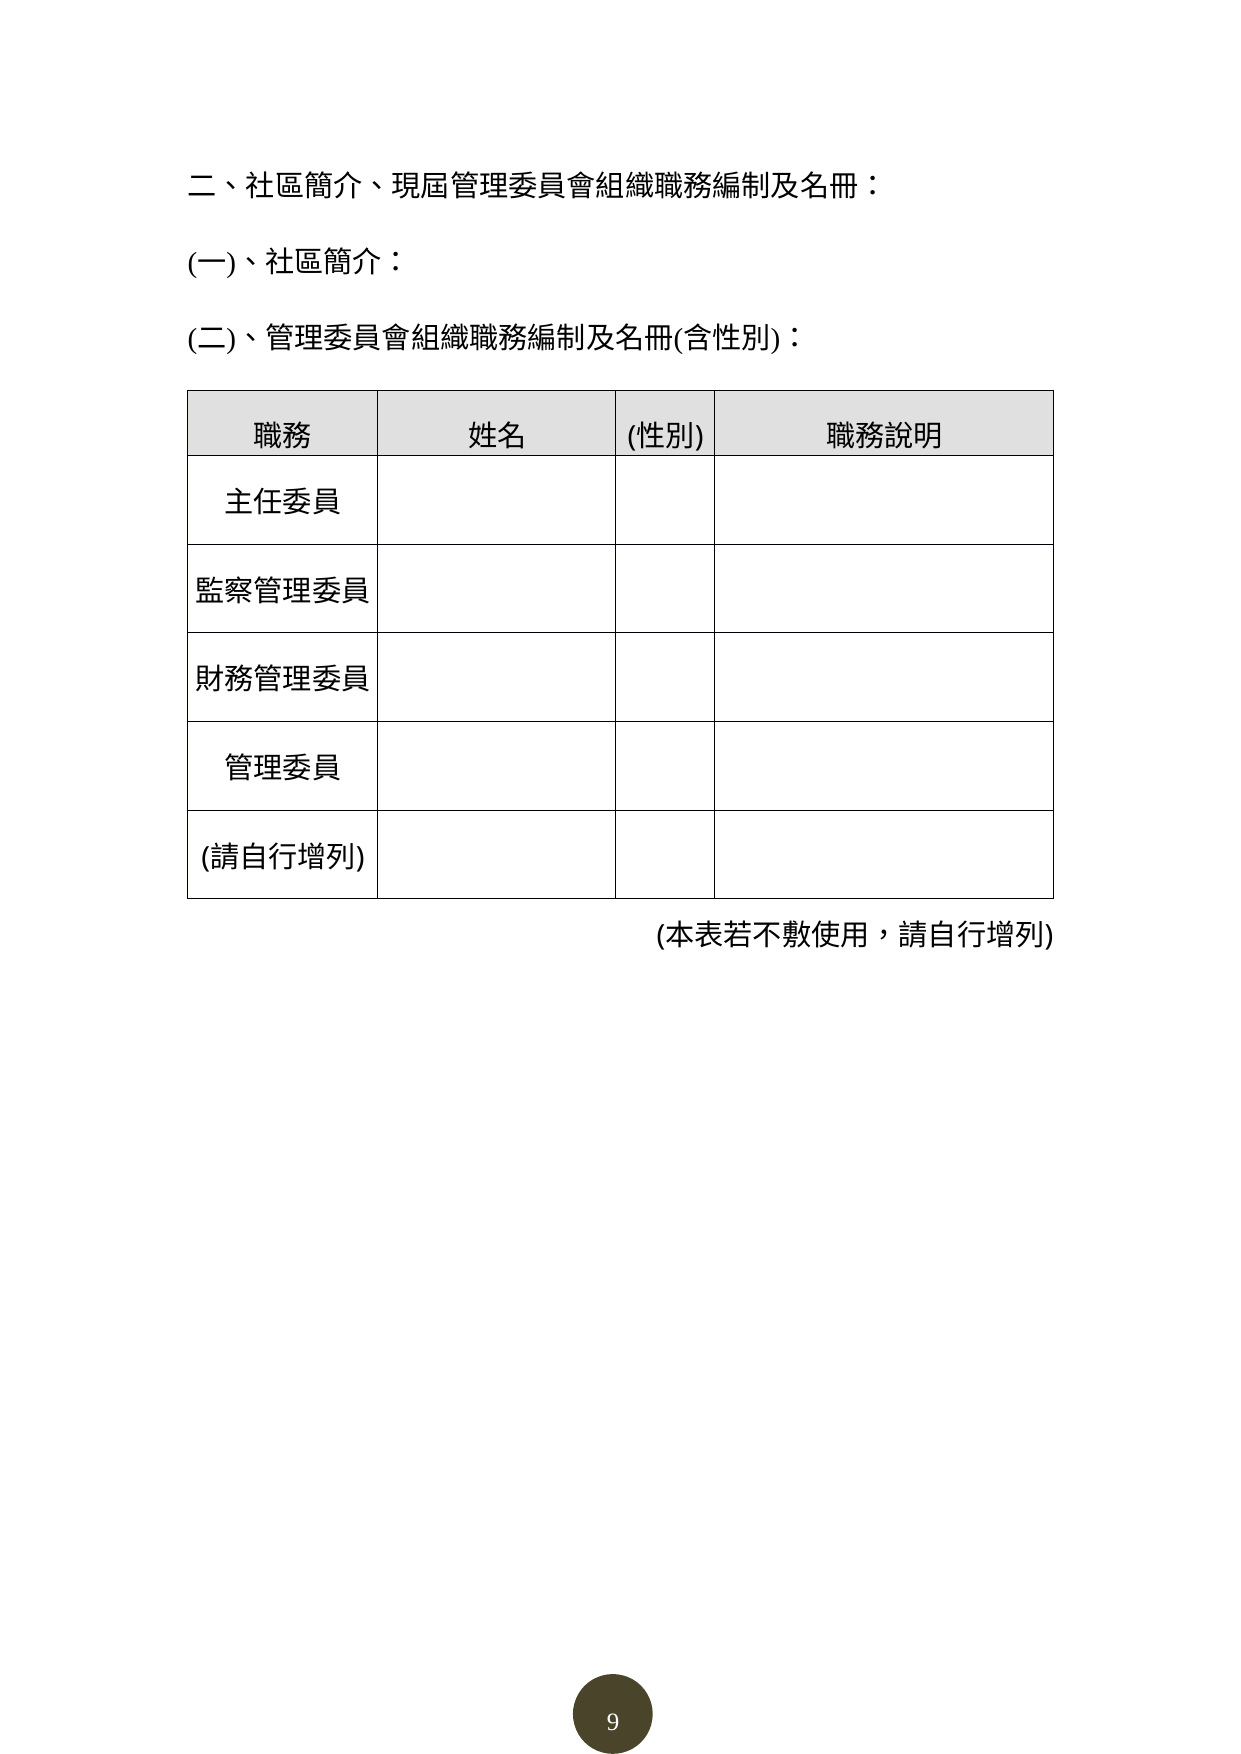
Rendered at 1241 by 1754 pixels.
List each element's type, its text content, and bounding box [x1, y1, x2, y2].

table_cell [378, 811, 615, 898]
table_cell [715, 811, 1053, 898]
table_cell [616, 456, 714, 544]
table_cell [616, 633, 714, 721]
table_header 姓名 [378, 391, 615, 455]
table_cell (請自行增列) [188, 811, 377, 898]
table_cell [378, 633, 615, 721]
table_cell 主任委員 [188, 456, 377, 544]
table_cell [715, 545, 1053, 632]
text 二、社區簡介、現屆管理委員會組織職務編制及名冊： [187, 162, 1060, 205]
table_cell [715, 633, 1053, 721]
table_cell [616, 811, 714, 898]
table_header 職務 [188, 391, 377, 455]
table_cell 財務管理委員 [188, 633, 377, 721]
table_cell [715, 456, 1053, 544]
table_cell [378, 545, 615, 632]
table_cell 監察管理委員 [188, 545, 377, 632]
table_cell [616, 545, 714, 632]
text (本表若不敷使用，請自行增列) [187, 912, 1053, 954]
table_cell 管理委員 [188, 722, 377, 809]
table_cell [616, 722, 714, 809]
table_header 職務說明 [715, 391, 1053, 455]
table_header (性別) [616, 391, 714, 455]
text (二)、管理委員會組織職務編制及名冊(含性別)： [187, 314, 1053, 357]
table_cell [715, 722, 1053, 809]
table_cell [378, 722, 615, 809]
table_cell [378, 456, 615, 544]
text (一)、社區簡介： [187, 238, 1053, 281]
